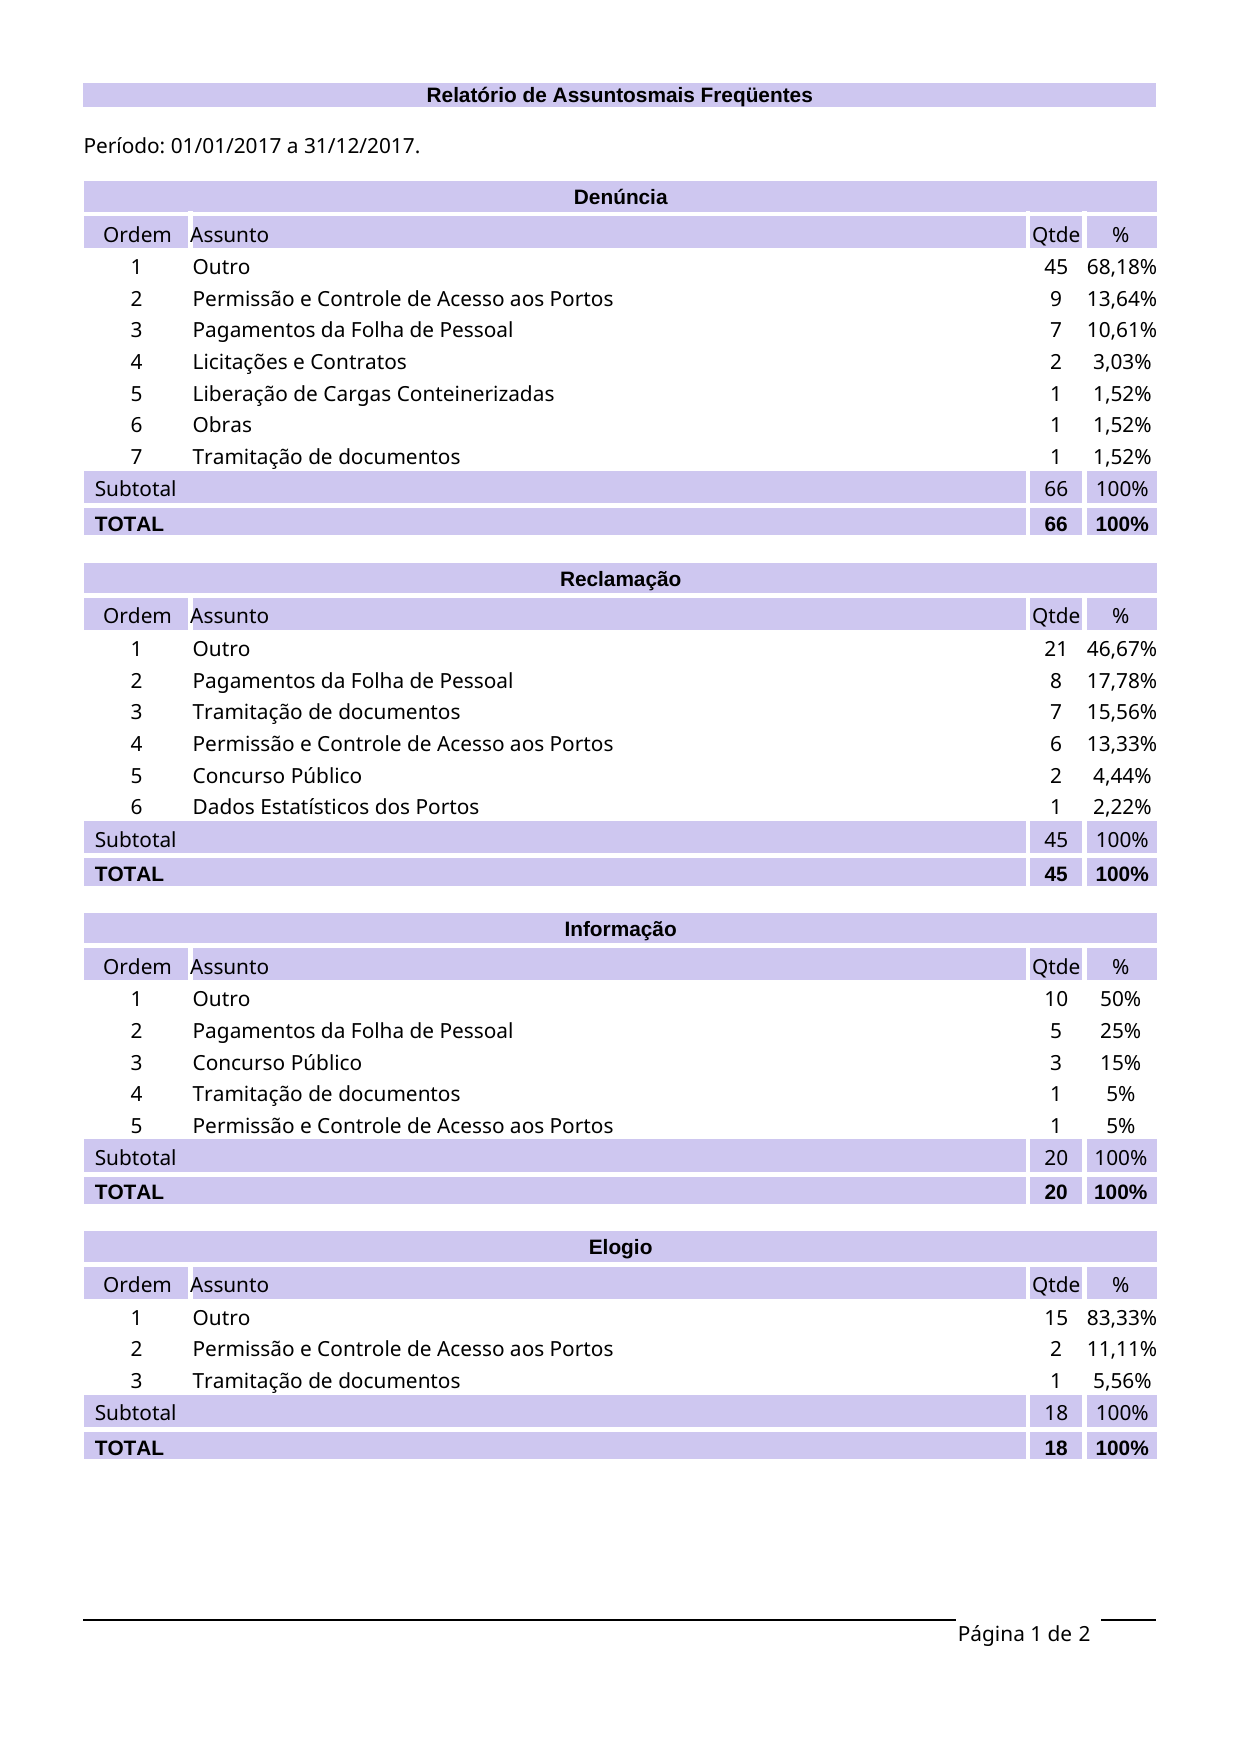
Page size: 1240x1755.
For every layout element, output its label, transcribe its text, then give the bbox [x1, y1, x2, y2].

table_cell % [1087, 216, 1157, 248]
table_cell Obras [190, 407, 1026, 439]
table_cell 13,64% [1087, 281, 1157, 312]
table_cell 2 [84, 1331, 190, 1363]
table_cell 46,67% [1087, 630, 1157, 662]
table_cell 100% [1087, 1139, 1157, 1172]
table_cell Ordem [84, 1267, 188, 1299]
table_cell Pagamentos da Folha de Pessoal [190, 1013, 1026, 1044]
table_cell 100% [1087, 1395, 1157, 1427]
table_cell 2 [84, 1013, 190, 1044]
table_cell 2 [84, 663, 190, 694]
table_cell 3 [84, 1044, 190, 1076]
table_cell Qtde [1030, 216, 1082, 248]
table_cell 4 [84, 1076, 190, 1108]
table_cell TOTAL [84, 1432, 1026, 1459]
table_cell 11,11% [1087, 1331, 1157, 1363]
table_cell 1,52% [1087, 376, 1157, 407]
table_cell 1 [1030, 1076, 1082, 1108]
text Relatório de Assuntosmais Freqüentes [83, 83, 1167, 107]
table_header Informação [84, 913, 1157, 943]
table_cell TOTAL [84, 858, 1026, 886]
table_cell 5% [1087, 1076, 1157, 1108]
table_cell Outro [190, 1299, 1026, 1331]
table_cell 3,03% [1087, 344, 1157, 376]
table_cell 100% [1087, 821, 1157, 853]
table_cell Tramitação de documentos [190, 439, 1026, 471]
table_cell 7 [84, 439, 190, 471]
table_cell Tramitação de documentos [190, 1076, 1026, 1108]
table_cell 100% [1087, 1177, 1157, 1204]
table_cell 50% [1087, 980, 1157, 1013]
table_cell 45 [1030, 248, 1082, 281]
table_cell 1 [84, 630, 190, 662]
table_cell 25% [1087, 1013, 1157, 1044]
table_cell TOTAL [84, 1177, 1026, 1204]
table_cell Outro [190, 980, 1026, 1013]
table_cell Outro [190, 248, 1026, 281]
table_cell 1,52% [1087, 407, 1157, 439]
table_cell 1 [84, 980, 190, 1013]
table_cell 66 [1030, 508, 1082, 535]
table_cell 18 [1030, 1395, 1082, 1427]
table_cell Outro [190, 630, 1026, 662]
table_cell 45 [1030, 821, 1082, 853]
table_cell Pagamentos da Folha de Pessoal [190, 312, 1026, 344]
table_cell Subtotal [84, 1395, 1026, 1427]
table_cell 5 [1030, 1013, 1082, 1044]
table_cell 5 [84, 758, 190, 789]
table_cell 100% [1087, 858, 1157, 886]
table_cell 13,33% [1087, 726, 1157, 757]
table_cell Tramitação de documentos [190, 1363, 1026, 1394]
table_cell 6 [84, 407, 190, 439]
table_cell 15% [1087, 1044, 1157, 1076]
table_cell 3 [84, 312, 190, 344]
table_cell Tramitação de documentos [190, 694, 1026, 726]
table_cell 1 [1030, 376, 1082, 407]
table_cell 15,56% [1087, 694, 1157, 726]
table_cell Pagamentos da Folha de Pessoal [190, 663, 1026, 694]
table_cell Qtde [1030, 1267, 1082, 1299]
table_cell 2 [84, 281, 190, 312]
table_cell 7 [1030, 694, 1082, 726]
table_cell 6 [84, 789, 190, 821]
table_cell 1 [1030, 407, 1082, 439]
table_cell Permissão e Controle de Acesso aos Portos [190, 281, 1026, 312]
table_cell 1 [1030, 789, 1082, 821]
table_header Elogio [84, 1231, 1157, 1262]
table_cell 20 [1030, 1177, 1082, 1204]
table_cell 100% [1087, 471, 1157, 503]
table_cell 15 [1030, 1299, 1082, 1331]
table_cell 20 [1030, 1139, 1082, 1172]
table_cell Ordem [84, 598, 188, 630]
table_cell 66 [1030, 471, 1082, 503]
table_cell Ordem [84, 216, 188, 248]
table_cell 2,22% [1087, 789, 1157, 821]
table_cell 7 [1030, 312, 1082, 344]
text Período: 01/01/2017 a 31/12/2017. [83, 132, 1167, 160]
table_cell 5 [84, 1108, 190, 1139]
table_cell Assunto [193, 598, 1026, 630]
table_cell 4 [84, 726, 190, 757]
table_cell 5 [84, 376, 190, 407]
table_cell 1 [84, 248, 190, 281]
table_cell 10 [1030, 980, 1082, 1013]
table_cell 1,52% [1087, 439, 1157, 471]
table_cell Ordem [84, 948, 188, 980]
table_cell 3 [84, 694, 190, 726]
table_cell 18 [1030, 1432, 1082, 1459]
table_cell Dados Estatísticos dos Portos [190, 789, 1026, 821]
table_cell 1 [84, 1299, 190, 1331]
table_cell 4 [84, 344, 190, 376]
table_cell Licitações e Contratos [190, 344, 1026, 376]
table_cell Permissão e Controle de Acesso aos Portos [190, 1331, 1026, 1363]
table_cell Assunto [193, 948, 1026, 980]
table_cell 8 [1030, 663, 1082, 694]
table_cell Qtde [1030, 598, 1082, 630]
table_cell 9 [1030, 281, 1082, 312]
table_cell Assunto [193, 1267, 1026, 1299]
table_cell TOTAL [84, 508, 1026, 535]
table_cell 3 [84, 1363, 190, 1394]
table_header Denúncia [84, 181, 1157, 211]
table_cell 4,44% [1087, 758, 1157, 789]
table_cell 17,78% [1087, 663, 1157, 694]
table_cell Qtde [1030, 948, 1082, 980]
table_cell 2 [1030, 344, 1082, 376]
table_cell Subtotal [84, 821, 1026, 853]
table_cell Concurso Público [190, 1044, 1026, 1076]
table_cell Liberação de Cargas Conteinerizadas [190, 376, 1026, 407]
table_cell Subtotal [84, 471, 1026, 503]
table_cell 5,56% [1087, 1363, 1157, 1394]
table_header Reclamação [84, 563, 1157, 593]
table_cell 1 [1030, 1108, 1082, 1139]
table_cell Permissão e Controle de Acesso aos Portos [190, 726, 1026, 757]
table_cell % [1087, 1267, 1157, 1299]
table_cell 83,33% [1087, 1299, 1157, 1331]
table_cell 10,61% [1087, 312, 1157, 344]
table_cell 45 [1030, 858, 1082, 886]
table_cell 2 [1030, 1331, 1082, 1363]
table_cell 1 [1030, 1363, 1082, 1394]
table_cell Concurso Público [190, 758, 1026, 789]
table_cell 1 [1030, 439, 1082, 471]
table_cell Permissão e Controle de Acesso aos Portos [190, 1108, 1026, 1139]
table_cell 2 [1030, 758, 1082, 789]
table_cell 100% [1087, 508, 1157, 535]
table_cell 100% [1087, 1432, 1157, 1459]
table_cell 5% [1087, 1108, 1157, 1139]
table_cell 6 [1030, 726, 1082, 757]
table_cell % [1087, 948, 1157, 980]
table_cell 3 [1030, 1044, 1082, 1076]
table_cell 21 [1030, 630, 1082, 662]
table_cell Subtotal [84, 1139, 1026, 1172]
table_cell Assunto [193, 216, 1026, 248]
table_cell 68,18% [1087, 248, 1157, 281]
table_cell % [1087, 598, 1157, 630]
